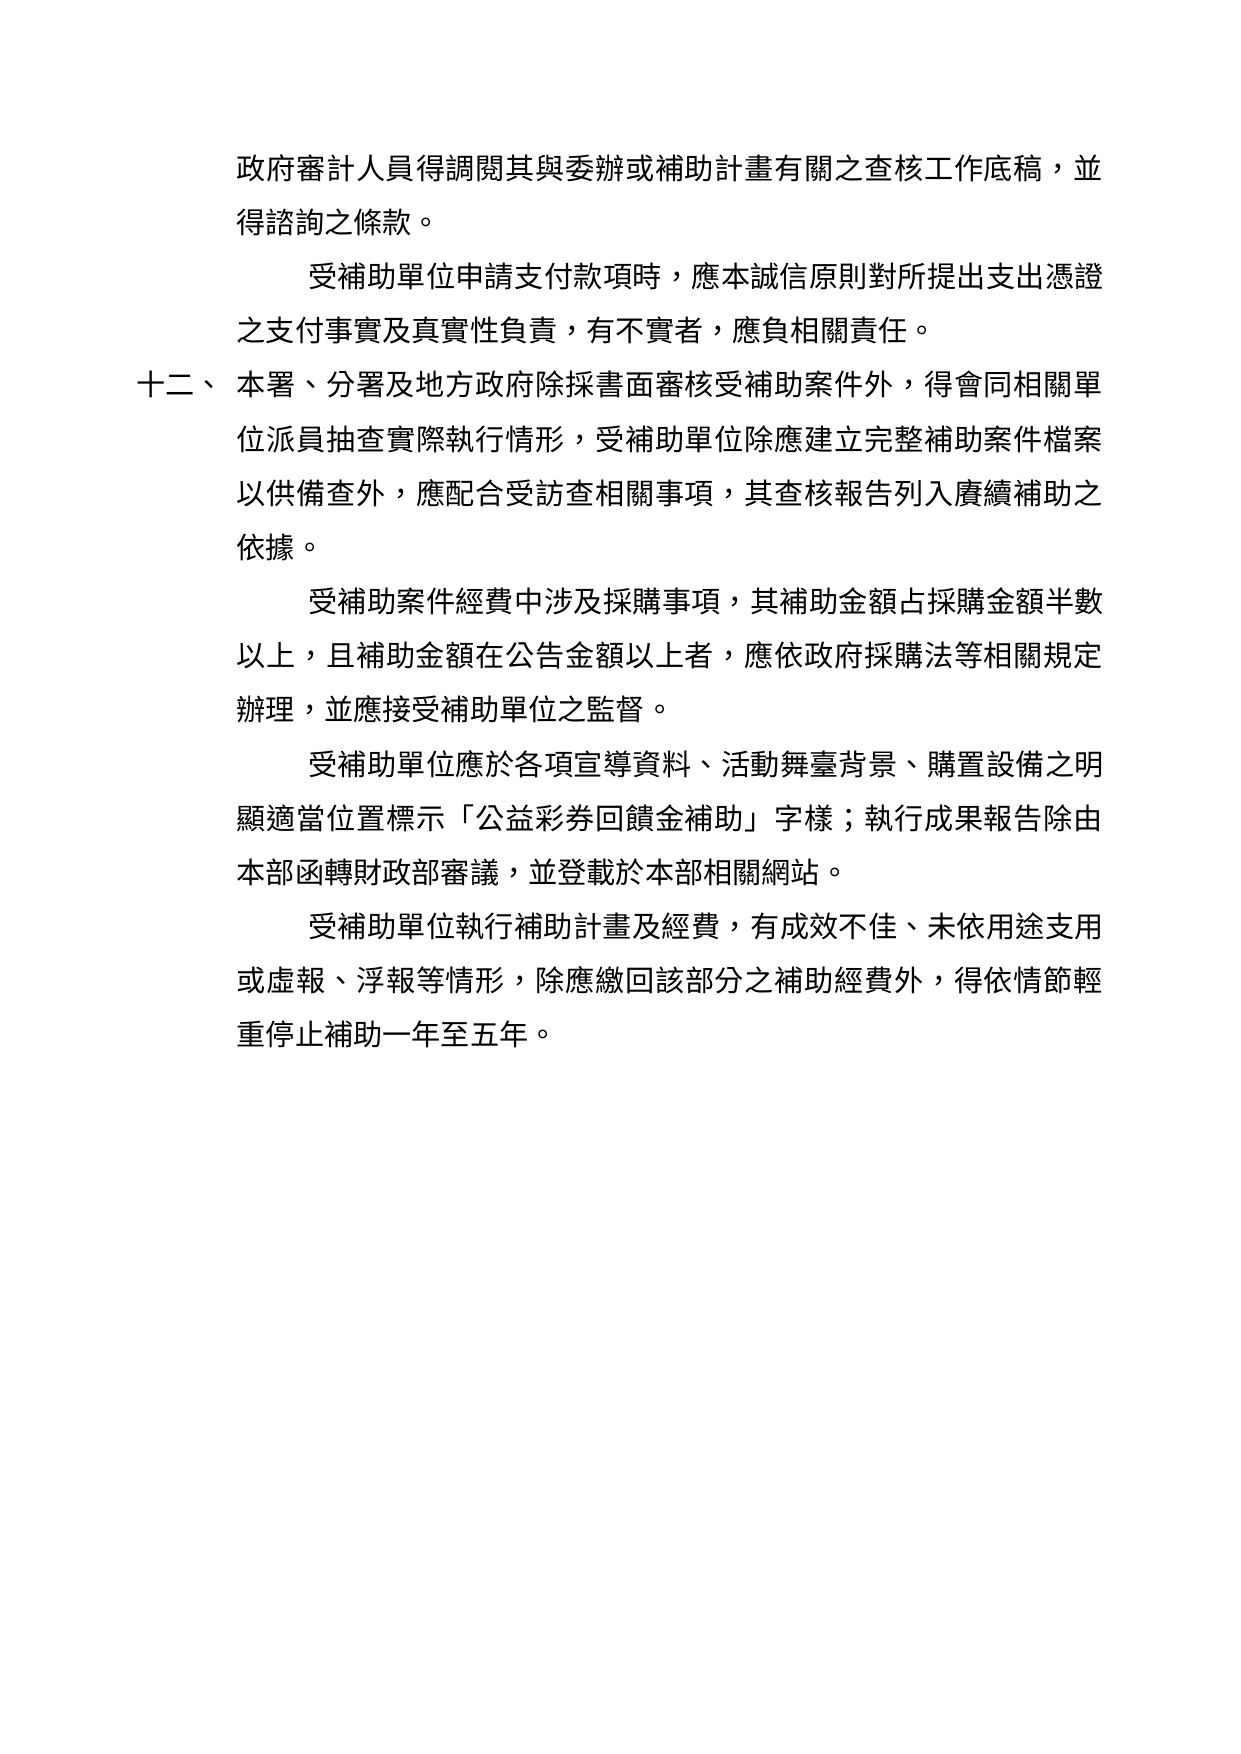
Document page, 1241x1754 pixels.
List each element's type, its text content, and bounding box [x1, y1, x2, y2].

list 本署、分署及地方政府除採書面審核受補助案件外，得會同相關單位派員抽查實際執行情形，受補助單位除應建立完整補助案件檔案以供備查外，應配合受訪查相關事項，其查核報告列入賡續補助之依據。 [136, 352, 1104, 569]
text 受補助案件經費中涉及採購事項，其補助金額占採購金額半數以上，且補助金額在公告金額以上者，應依政府採購法等相關規定辦理，並應接受補助單位之監督。 [236, 569, 1104, 732]
text 受補助單位申請支付款項時，應本誠信原則對所提出支出憑證之支付事實及真實性負責，有不實者，應負相關責任。 [236, 244, 1104, 352]
text 政府審計人員得調閱其與委辦或補助計畫有關之查核工作底稿，並得諮詢之條款。 [236, 136, 1104, 244]
text 受補助單位應於各項宣導資料、活動舞臺背景、購置設備之明顯適當位置標示「公益彩券回饋金補助」字樣；執行成果報告除由本部函轉財政部審議，並登載於本部相關網站。 [236, 732, 1104, 894]
text 受補助單位執行補助計畫及經費，有成效不佳、未依用途支用或虛報、浮報等情形，除應繳回該部分之補助經費外，得依情節輕重停止補助一年至五年。 [236, 894, 1104, 1057]
